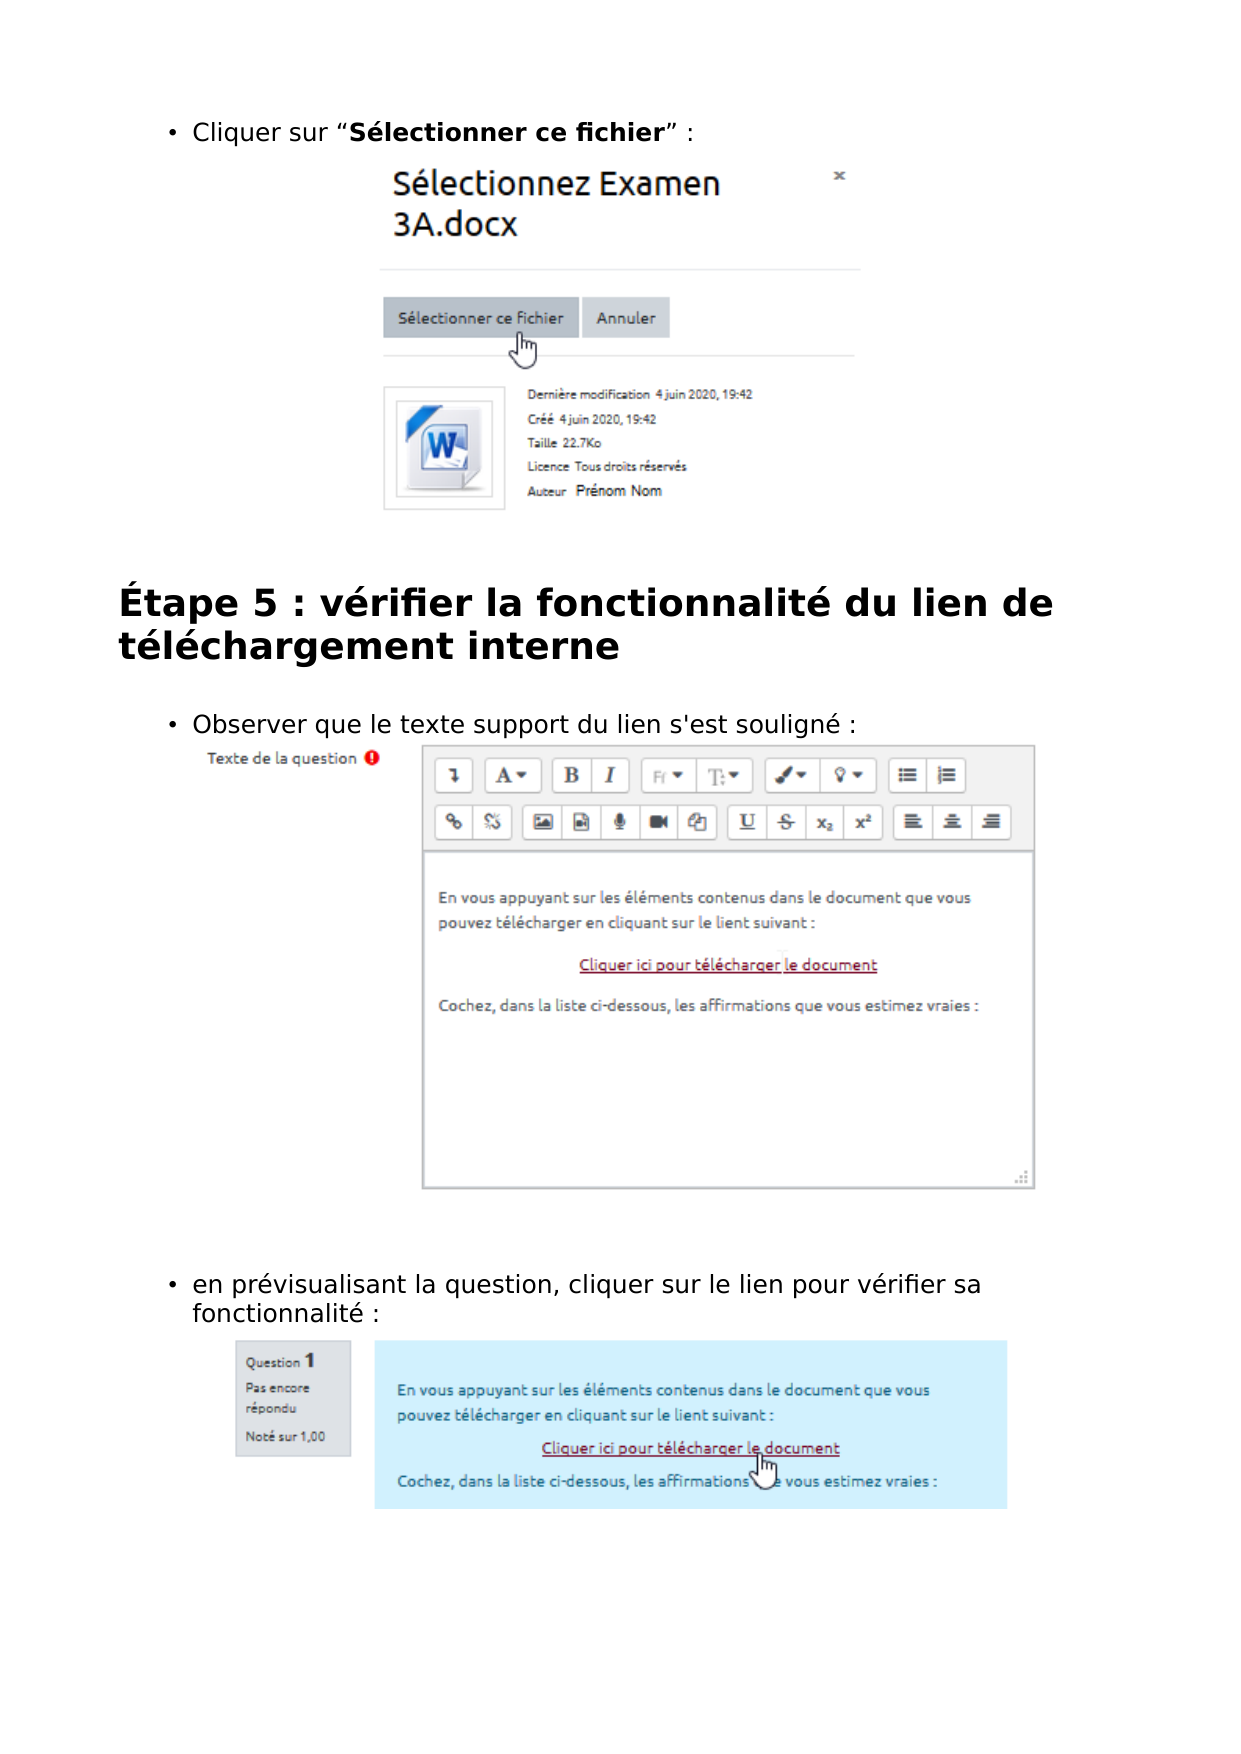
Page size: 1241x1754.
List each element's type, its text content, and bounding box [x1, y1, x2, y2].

list Cliquer sur “Sélectionner ce fichier” : [177, 118, 1122, 147]
picture [192, 739, 1048, 1199]
list Observer que le texte support du lien s'est souligné : [177, 710, 1122, 739]
subtitle Étape 5 : vérifier la fonctionnalité du lien de téléchargement interne [118, 581, 1122, 668]
picture [379, 147, 861, 515]
picture [221, 1328, 1020, 1509]
list en prévisualisant la question, cliquer sur le lien pour vérifier sa fonctionnalité : [177, 1270, 1122, 1328]
